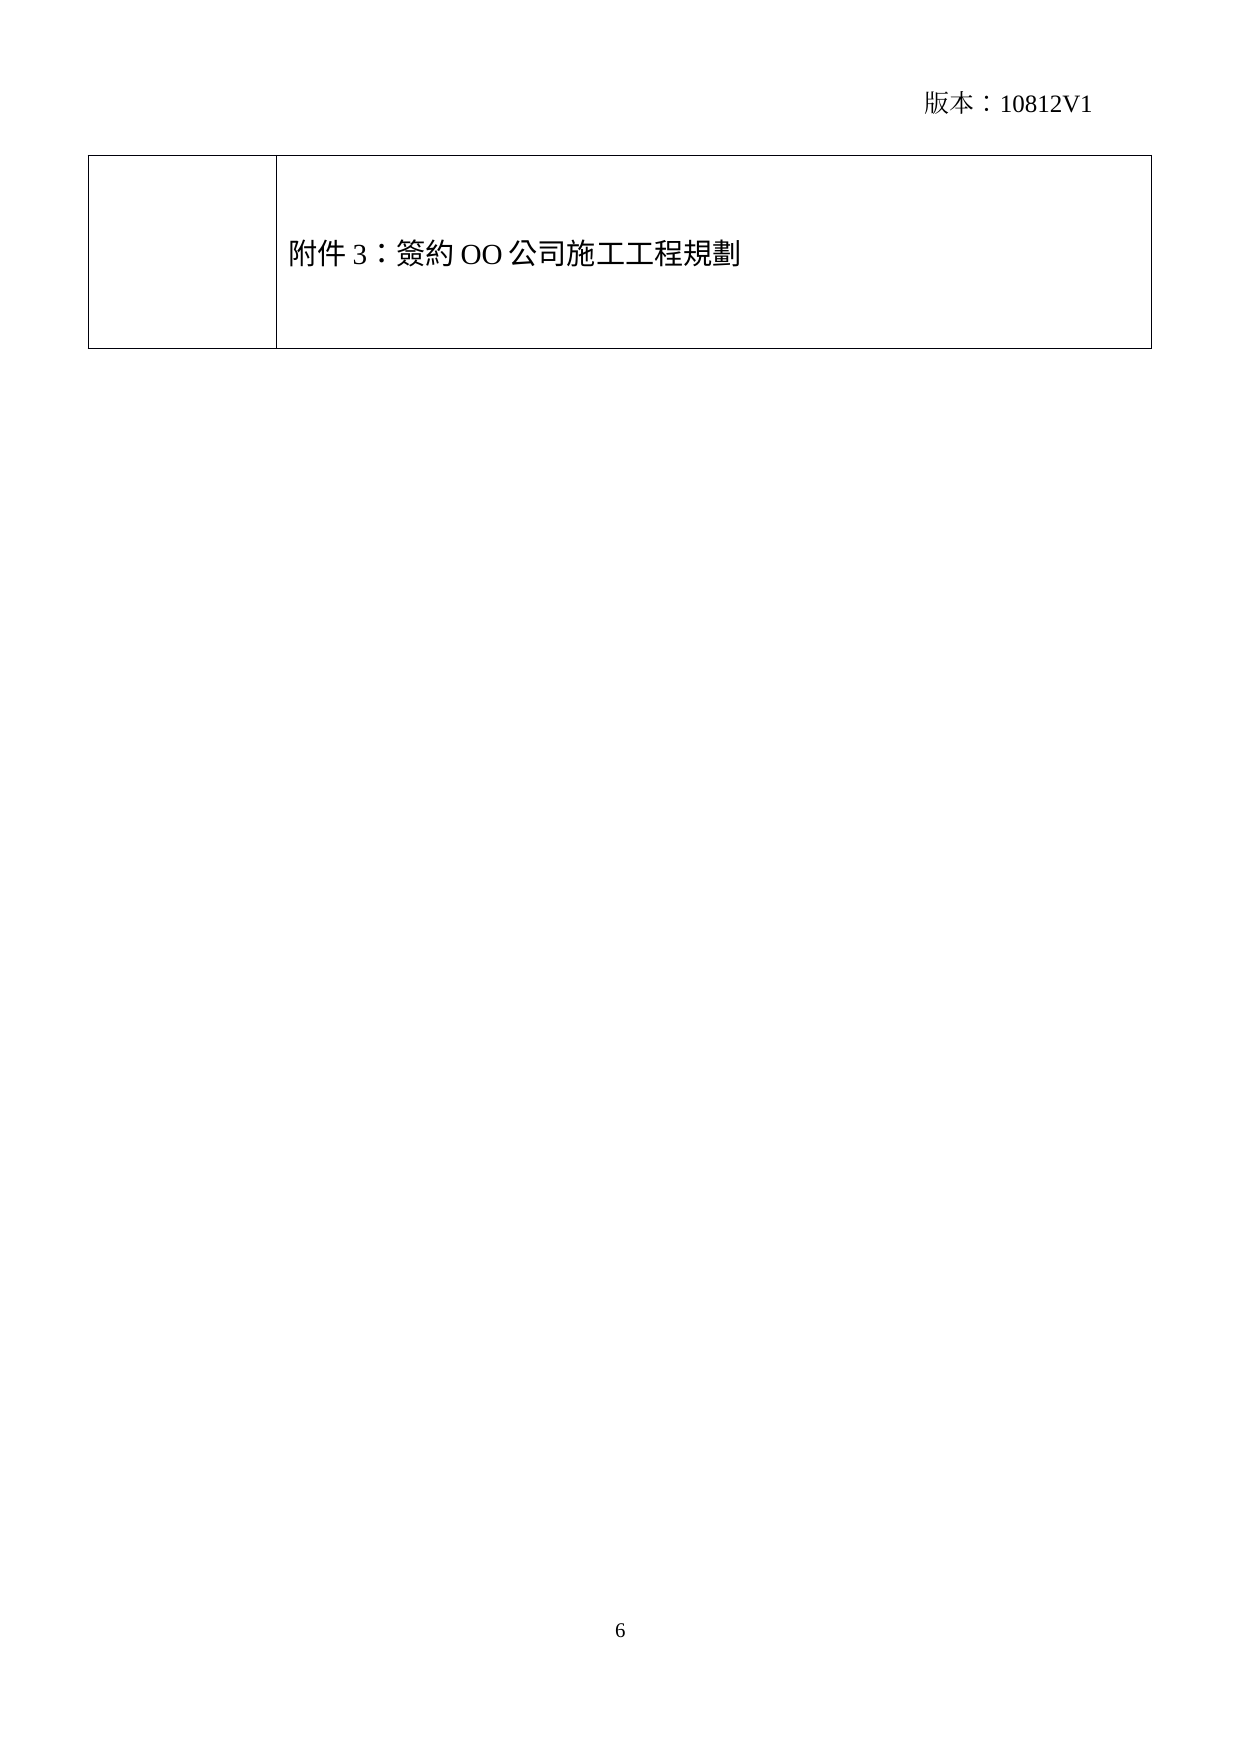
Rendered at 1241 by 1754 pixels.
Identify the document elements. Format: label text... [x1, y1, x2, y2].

table_cell 附件3：簽約OO公司施工工程規劃 [277, 156, 1151, 348]
table_cell [89, 156, 276, 348]
